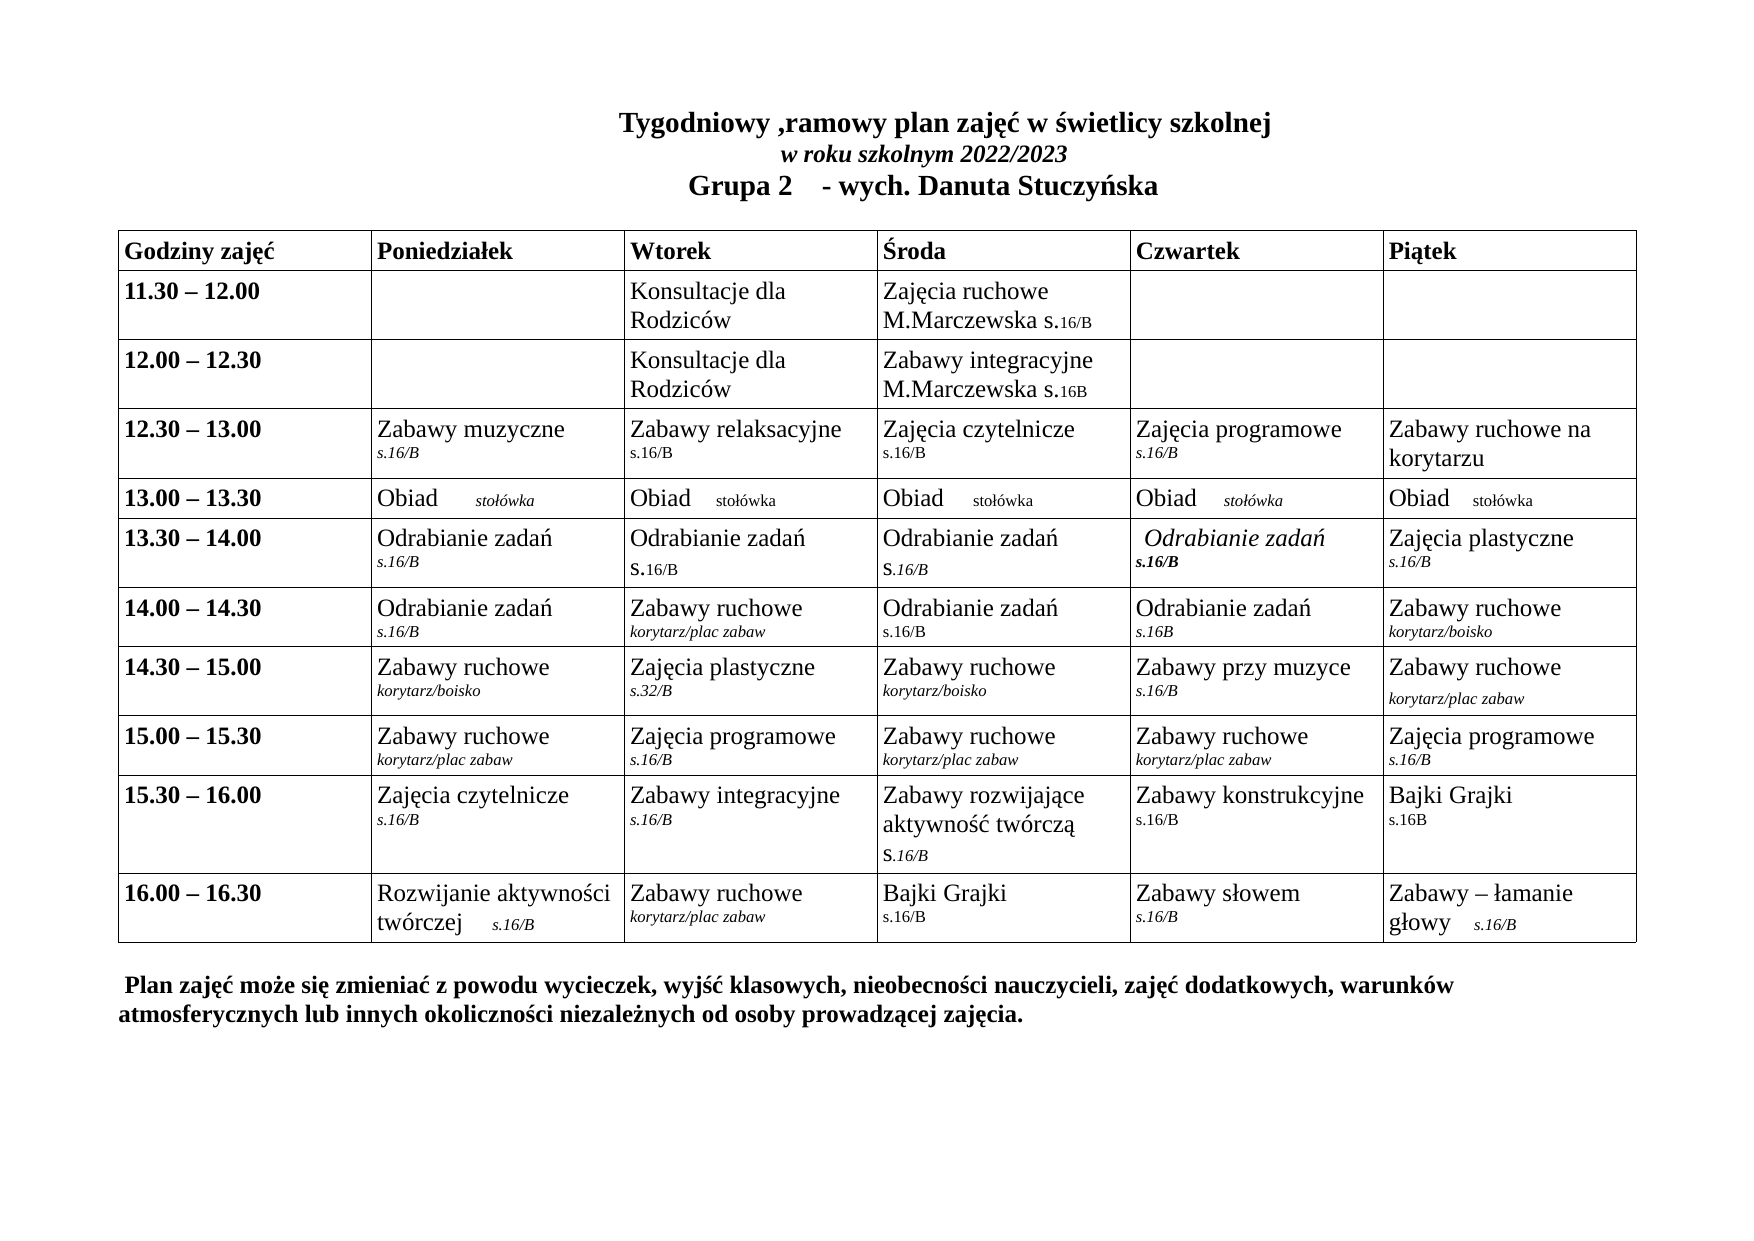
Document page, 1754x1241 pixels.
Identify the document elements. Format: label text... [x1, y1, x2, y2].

text Grupa 2 - wych. Danuta Stuczyńska [118, 168, 1636, 201]
table_cell Zabawy ruchowe korytarz/boisko [372, 647, 624, 715]
text Plan zajęć może się zmieniać z powodu wycieczek, wyjść klasowych, nieobecności nauczycieli, zajęć dodatkowych, warunków atmosferycznych lub innych okoliczności niezależnych od osoby prowadzącej zajęcia. [118, 971, 1636, 1028]
table_header Czwartek [1131, 231, 1383, 270]
table_cell Zajęcia plastyczne s.16/B [1384, 519, 1636, 587]
table_cell Zajęcia czytelnicze s.16/B [878, 409, 1130, 477]
table_cell Zabawy ruchowe korytarz/plac zabaw [625, 588, 877, 646]
table_cell Odrabianie zadań s.16/B [1131, 519, 1383, 587]
table_cell [1131, 340, 1383, 408]
table_cell Zabawy – łamanie głowy s.16/B [1384, 874, 1636, 942]
table_cell Zabawy ruchowe korytarz/plac zabaw [372, 716, 624, 775]
table_cell Odrabianie zadań s.16/B [878, 588, 1130, 646]
table_header Piątek [1384, 231, 1636, 270]
table_cell 12.30 – 13.00 [119, 409, 371, 477]
table_cell 15.30 – 16.00 [119, 776, 371, 873]
table_cell Odrabianie zadań s.16/B [372, 588, 624, 646]
table_cell Konsultacje dla Rodziców [625, 271, 877, 339]
table_cell Zabawy ruchowe korytarz/boisko [1384, 588, 1636, 646]
table_cell Zajęcia programowe s.16/B [1131, 409, 1383, 477]
table_cell Bajki Grajki s.16/B [878, 874, 1130, 942]
table_cell 14.30 – 15.00 [119, 647, 371, 715]
table_cell Zajęcia plastyczne s.32/B [625, 647, 877, 715]
table_cell Zajęcia czytelnicze s.16/B [372, 776, 624, 873]
table_cell Zabawy słowem s.16/B [1131, 874, 1383, 942]
table_cell Zabawy ruchowe korytarz/plac zabaw [878, 716, 1130, 775]
table_cell Zajęcia programowe s.16/B [1384, 716, 1636, 775]
table_cell 15.00 – 15.30 [119, 716, 371, 775]
table_cell Zabawy ruchowe na korytarzu [1384, 409, 1636, 477]
table_header Środa [878, 231, 1130, 270]
table_cell 11.30 – 12.00 [119, 271, 371, 339]
table_cell Obiad stołówka [625, 479, 877, 518]
table_cell Obiad stołówka [372, 479, 624, 518]
table_cell Zabawy przy muzyce s.16/B [1131, 647, 1383, 715]
table_cell [372, 340, 624, 408]
table_cell Zabawy ruchowe korytarz/boisko [878, 647, 1130, 715]
table_cell Bajki Grajki s.16B [1384, 776, 1636, 873]
text Tygodniowy ,ramowy plan zajęć w świetlicy szkolnej [118, 105, 1636, 139]
table_cell Zajęcia ruchowe M.Marczewska s.16/B [878, 271, 1130, 339]
table_cell Rozwijanie aktywności twórczej s.16/B [372, 874, 624, 942]
table_cell Odrabianie zadań s.16B [1131, 588, 1383, 646]
table_cell Zabawy muzyczne s.16/B [372, 409, 624, 477]
table_cell Zabawy integracyjne M.Marczewska s.16B [878, 340, 1130, 408]
table_cell Zabawy ruchowe korytarz/plac zabaw [1384, 647, 1636, 715]
text w roku szkolnym 2022/2023 [118, 139, 1636, 168]
table_cell [372, 271, 624, 339]
table_cell Konsultacje dla Rodziców [625, 340, 877, 408]
table_cell Odrabianie zadań s.16/B [878, 519, 1130, 587]
table_cell [1384, 340, 1636, 408]
table_cell Zajęcia programowe s.16/B [625, 716, 877, 775]
table_cell 13.00 – 13.30 [119, 479, 371, 518]
table_cell Odrabianie zadań s.16/B [372, 519, 624, 587]
table_cell Zabawy konstrukcyjne s.16/B [1131, 776, 1383, 873]
table_cell 12.00 – 12.30 [119, 340, 371, 408]
table_cell Zabawy integracyjne s.16/B [625, 776, 877, 873]
table_cell 13.30 – 14.00 [119, 519, 371, 587]
table_cell Zabawy rozwijające aktywność twórczą s.16/B [878, 776, 1130, 873]
table_header Wtorek [625, 231, 877, 270]
table_cell Obiad stołówka [1131, 479, 1383, 518]
table_header Godziny zajęć [119, 231, 371, 270]
table_cell 14.00 – 14.30 [119, 588, 371, 646]
table_header Poniedziałek [372, 231, 624, 270]
table_cell [1384, 271, 1636, 339]
table_cell Zabawy ruchowe korytarz/plac zabaw [625, 874, 877, 942]
table_cell [1131, 271, 1383, 339]
table_cell 16.00 – 16.30 [119, 874, 371, 942]
table_cell Zabawy ruchowe korytarz/plac zabaw [1131, 716, 1383, 775]
table_cell Obiad stołówka [878, 479, 1130, 518]
table_cell Obiad stołówka [1384, 479, 1636, 518]
table_cell Zabawy relaksacyjne s.16/B [625, 409, 877, 477]
table_cell Odrabianie zadań s.16/B [625, 519, 877, 587]
